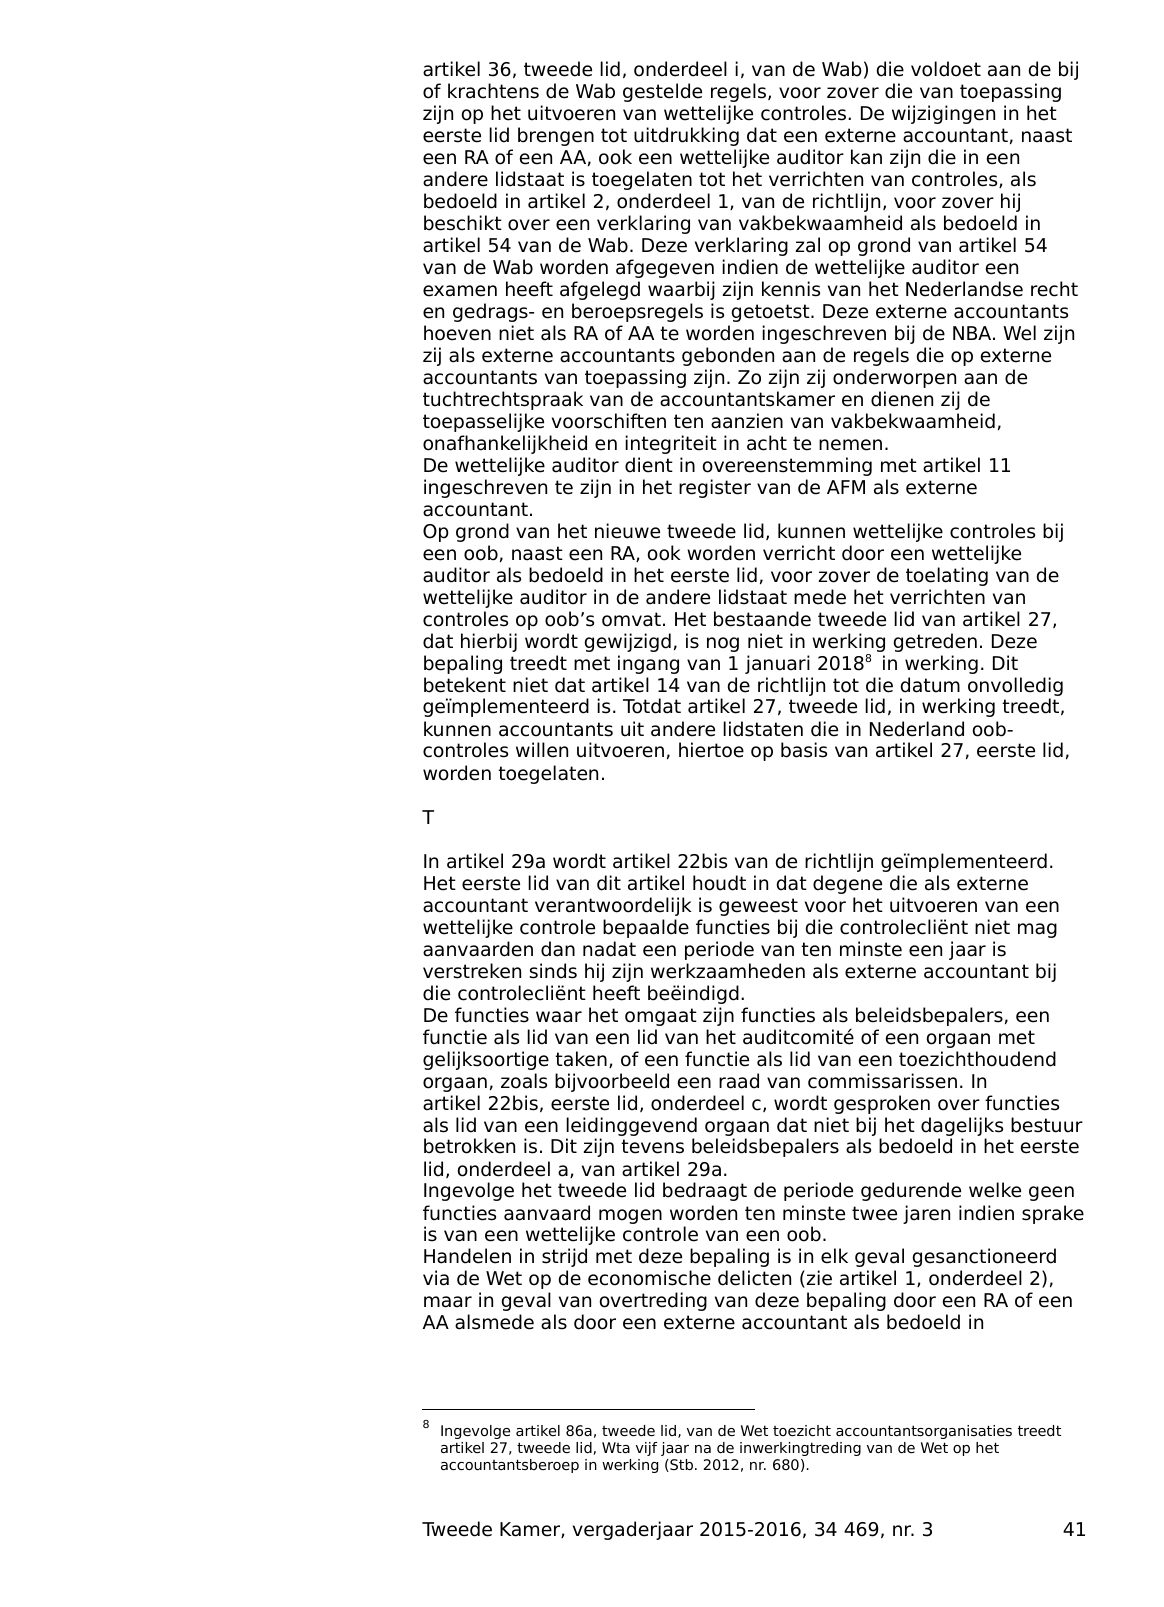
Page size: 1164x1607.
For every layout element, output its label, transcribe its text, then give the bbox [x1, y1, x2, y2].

text artikel 36, tweede lid, onderdeel i, van de Wab) die voldoet aan de bij of krachtens de Wab gestelde regels, voor zover die van toepassing zijn op het uitvoeren van wettelijke controles. De wijzigingen in het eerste lid brengen tot uitdrukking dat een externe accountant, naast een RA of een AA, ook een wettelijke auditor kan zijn die in een andere lidstaat is toegelaten tot het verrichten van controles, als bedoeld in artikel 2, onderdeel 1, van de richtlijn, voor zover hij beschikt over een verklaring van vakbekwaamheid als bedoeld in artikel 54 van de Wab. Deze verklaring zal op grond van artikel 54 van de Wab worden afgegeven indien de wettelijke auditor een examen heeft afgelegd waarbij zijn kennis van het Nederlandse recht en gedrags- en beroepsregels is getoetst. Deze externe accountants hoeven niet als RA of AA te worden ingeschreven bij de NBA. Wel zijn zij als externe accountants gebonden aan de regels die op externe accountants van toepassing zijn. Zo zijn zij onderworpen aan de tuchtrechtspraak van de accountantskamer en dienen zij de toepasselijke voorschiften ten aanzien van vakbekwaamheid, onafhankelijkheid en integriteit in acht te nemen. [422, 59, 1087, 455]
text De functies waar het omgaat zijn functies als beleidsbepalers, een functie als lid van een lid van het auditcomité of een orgaan met gelijksoortige taken, of een functie als lid van een toezichthoudend orgaan, zoals bijvoorbeeld een raad van commissarissen. In artikel 22bis, eerste lid, onderdeel c, wordt gesproken over functies als lid van een leidinggevend orgaan dat niet bij het dagelijks bestuur betrokken is. Dit zijn tevens beleidsbepalers als bedoeld in het eerste lid, onderdeel a, van artikel 29a. [422, 1004, 1087, 1180]
text Op grond van het nieuwe tweede lid, kunnen wettelijke controles bij een oob, naast een RA, ook worden verricht door een wettelijke auditor als bedoeld in het eerste lid, voor zover de toelating van de wettelijke auditor in de andere lidstaat mede het verrichten van controles op oob’s omvat. Het bestaande tweede lid van artikel 27, dat hierbij wordt gewijzigd, is nog niet in werking getreden. Deze bepaling treedt met ingang van 1 januari 2018 in werking. Dit betekent niet dat artikel 14 van de richtlijn tot die datum onvolledig geïmplementeerd is. Totdat artikel 27, tweede lid, in werking treedt, kunnen accountants uit andere lidstaten die in Nederland oob-controles willen uitvoeren, hiertoe op basis van artikel 27, eerste lid, worden toegelaten. [422, 521, 1087, 784]
text Handelen in strijd met deze bepaling is in elk geval gesanctioneerd via de Wet op de economische delicten (zie artikel 1, onderdeel 2), maar in geval van overtreding van deze bepaling door een RA of een AA alsmede als door een externe accountant als bedoeld in [422, 1246, 1087, 1334]
text Ingevolge artikel 86a, tweede lid, van de Wet toezicht accountantsorganisaties treedt artikel 27, tweede lid, Wta vijf jaar na de inwerkingtreding van de Wet op het accountantsberoep in werking (Stb. 2012, nr. 680). [422, 1418, 1087, 1474]
text De wettelijke auditor dient in overeenstemming met artikel 11 ingeschreven te zijn in het register van de AFM als externe accountant. [422, 455, 1087, 521]
text Ingevolge het tweede lid bedraagt de periode gedurende welke geen functies aanvaard mogen worden ten minste twee jaren indien sprake is van een wettelijke controle van een oob. [422, 1180, 1087, 1246]
text In artikel 29a wordt artikel 22bis van de richtlijn geïmplementeerd. Het eerste lid van dit artikel houdt in dat degene die als externe accountant verantwoordelijk is geweest voor het uitvoeren van een wettelijke controle bepaalde functies bij die controlecliënt niet mag aanvaarden dan nadat een periode van ten minste een jaar is verstreken sinds hij zijn werkzaamheden als externe accountant bij die controlecliënt heeft beëindigd. [422, 851, 1087, 1004]
subtitle T [422, 807, 1087, 828]
